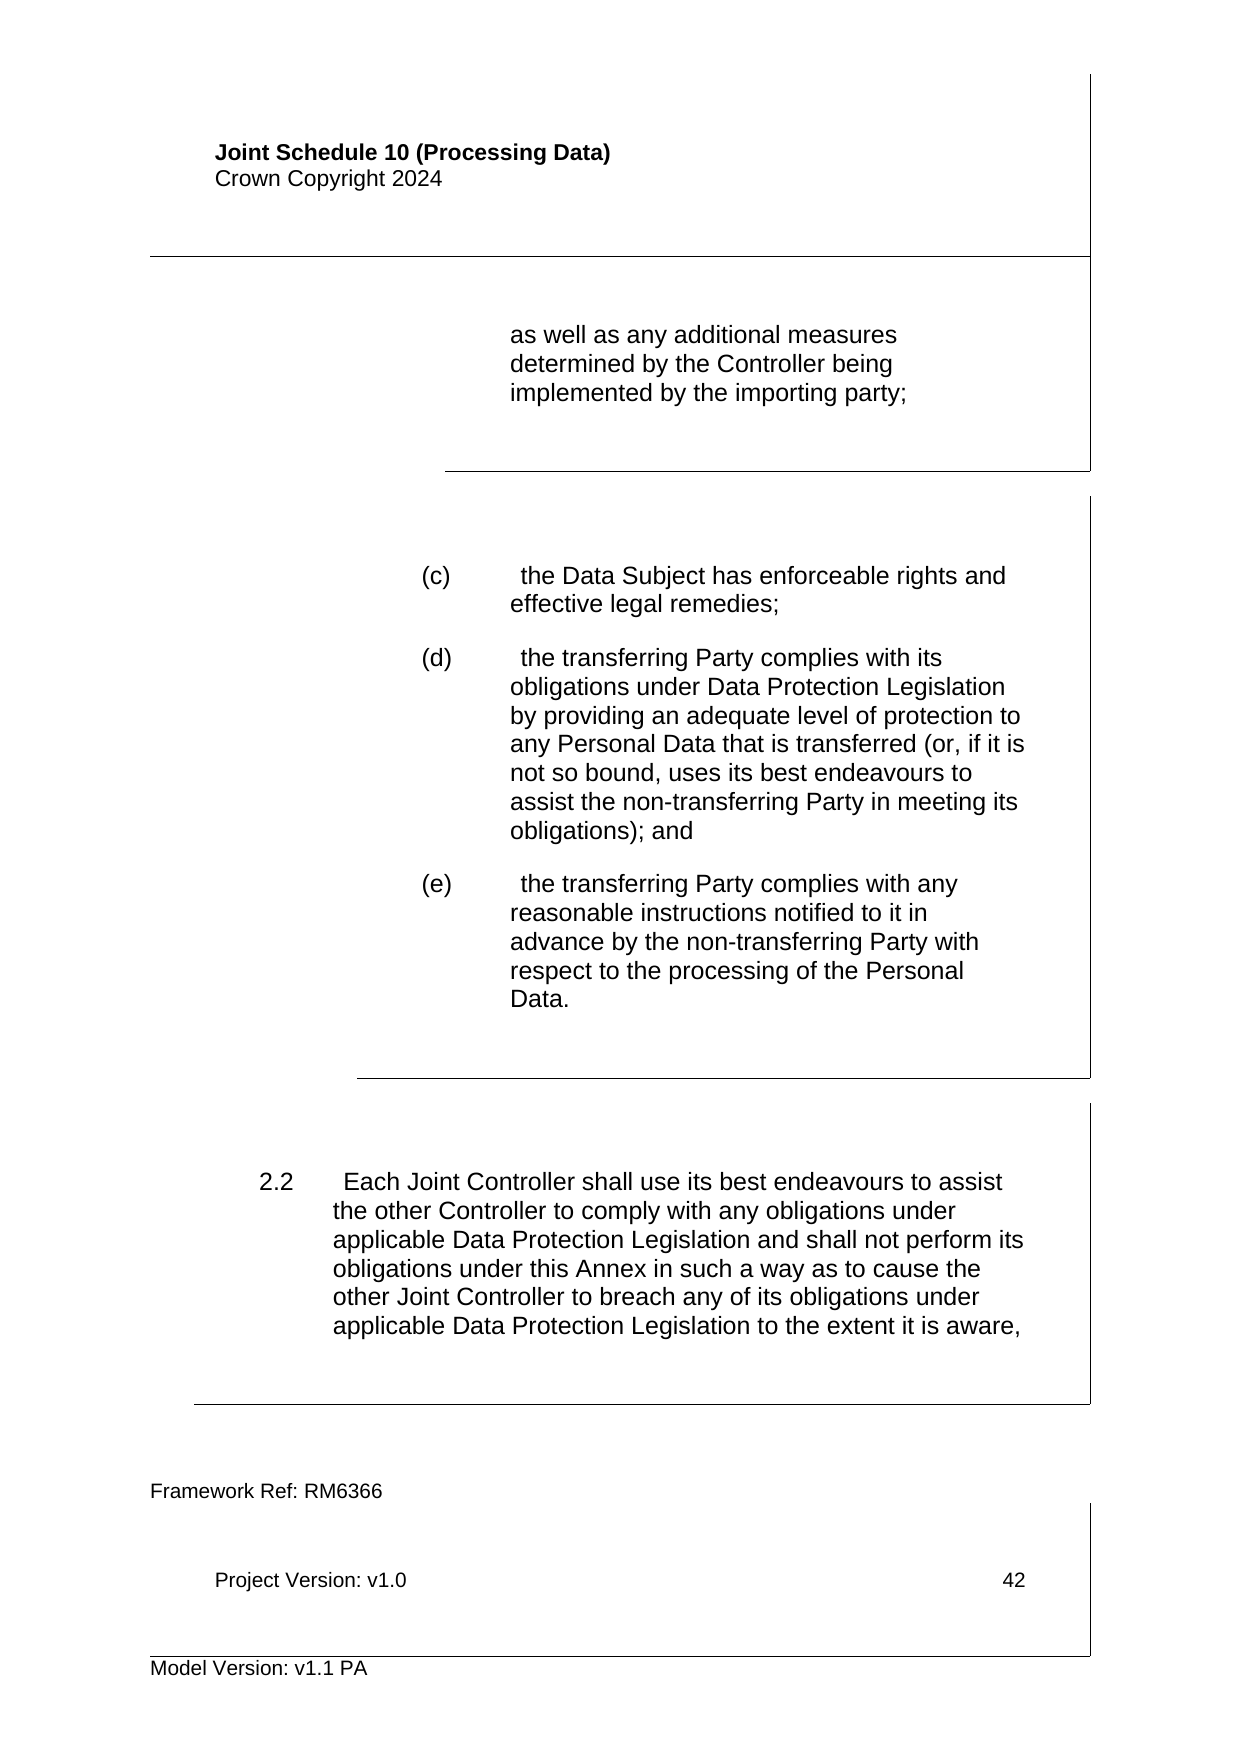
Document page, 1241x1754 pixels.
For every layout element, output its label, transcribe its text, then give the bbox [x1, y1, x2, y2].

list the transferring Party complies with its obligations under Data Protection Legislation by providing an adequate level of protection to any Personal Data that is transferred (or, if it is not so bound, uses its best endeavours to assist the non-transferring Party in meeting its obligations); and [357, 579, 1090, 805]
text as well as any additional measures determined by the Controller being implemented by the importing party; [445, 256, 1090, 471]
list the transferring Party complies with any reasonable instructions notified to it in advance by the non-transferring Party with respect to the processing of the Personal Data. [357, 805, 1090, 1078]
list the Data Subject has enforceable rights and effective legal remedies; [357, 496, 1090, 579]
text 2.2 Each Joint Controller shall use its best endeavours to assist the other Controller to comply with any obligations under applicable Data Protection Legislation and shall not perform its obligations under this Annex in such a way as to cause the other Joint Controller to breach any of its obligations under applicable Data Protection Legislation to the extent it is aware, [194, 1103, 1090, 1404]
